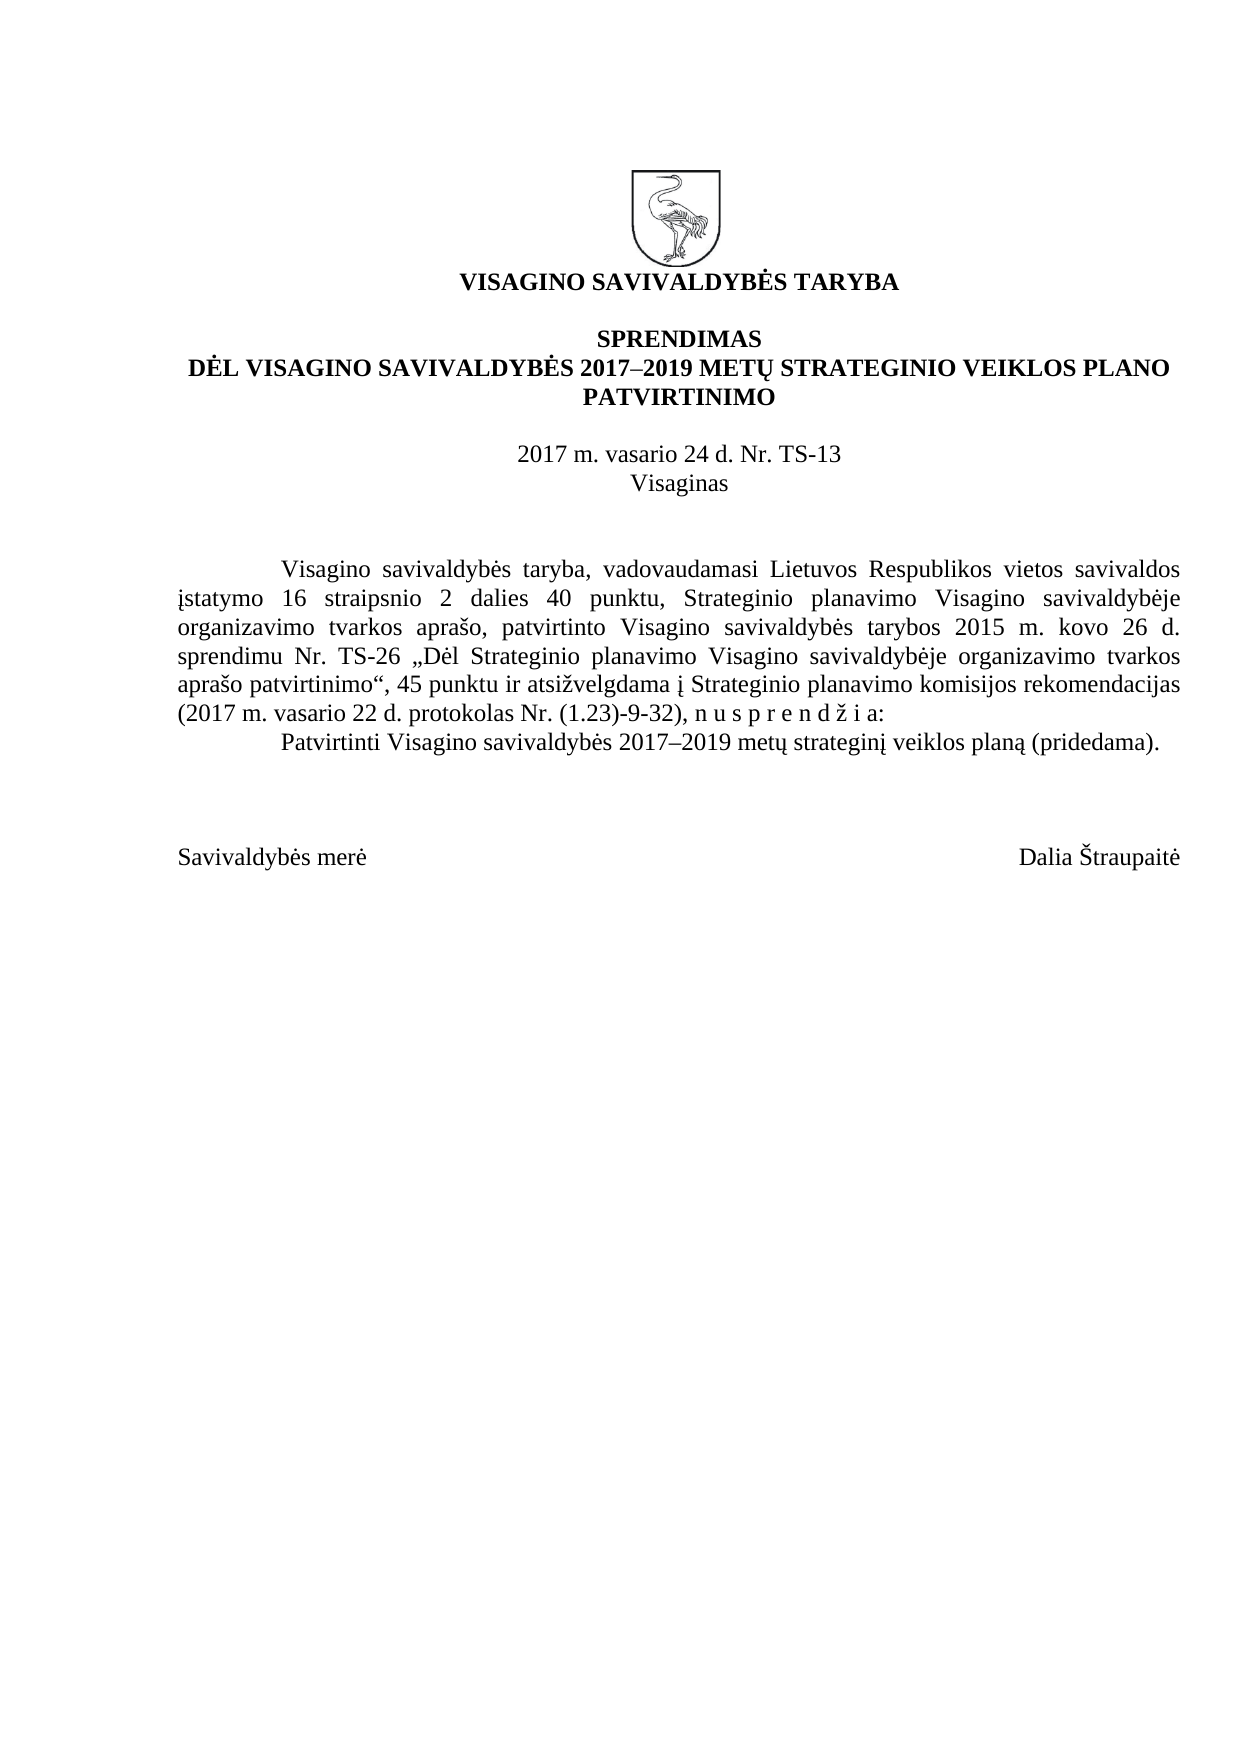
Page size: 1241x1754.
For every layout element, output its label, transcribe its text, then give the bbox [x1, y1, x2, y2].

text Patvirtinti Visagino savivaldybės 2017–2019 metų strateginį veiklos planą (pridedama). [177, 727, 1181, 756]
text dėl VISAGINO SAVIVALDYBĖS 2017–2019 metų strateginio veiklos plano patvirtinimo [177, 353, 1181, 411]
text 2017 m. vasario 24 d. Nr. TS-13 [177, 439, 1181, 468]
text SPRENDIMAS [177, 324, 1181, 353]
text Visagino savivaldybės taryba, vadovaudamasi Lietuvos Respublikos vietos savivaldos įstatymo 16 straipsnio 2 dalies 40 punktu, Strateginio planavimo Visagino savivaldybėje organizavimo tvarkos aprašo, patvirtinto Visagino savivaldybės tarybos 2015 m. kovo 26 d. sprendimu Nr. TS-26 „Dėl Strateginio planavimo Visagino savivaldybėje organizavimo tvarkos aprašo patvirtinimo“, 45 punktu ir atsižvelgdama į Strateginio planavimo komisijos rekomendacijas (2017 m. vasario 22 d. protokolas Nr. (1.23)-9-32), nusprendžia: [177, 554, 1181, 727]
text Savivaldybės merė Dalia Štraupaitė [177, 842, 1181, 871]
text VISAGINO SAVIVALDYBĖS TARYBA [177, 267, 1181, 296]
text Visaginas [177, 468, 1181, 497]
